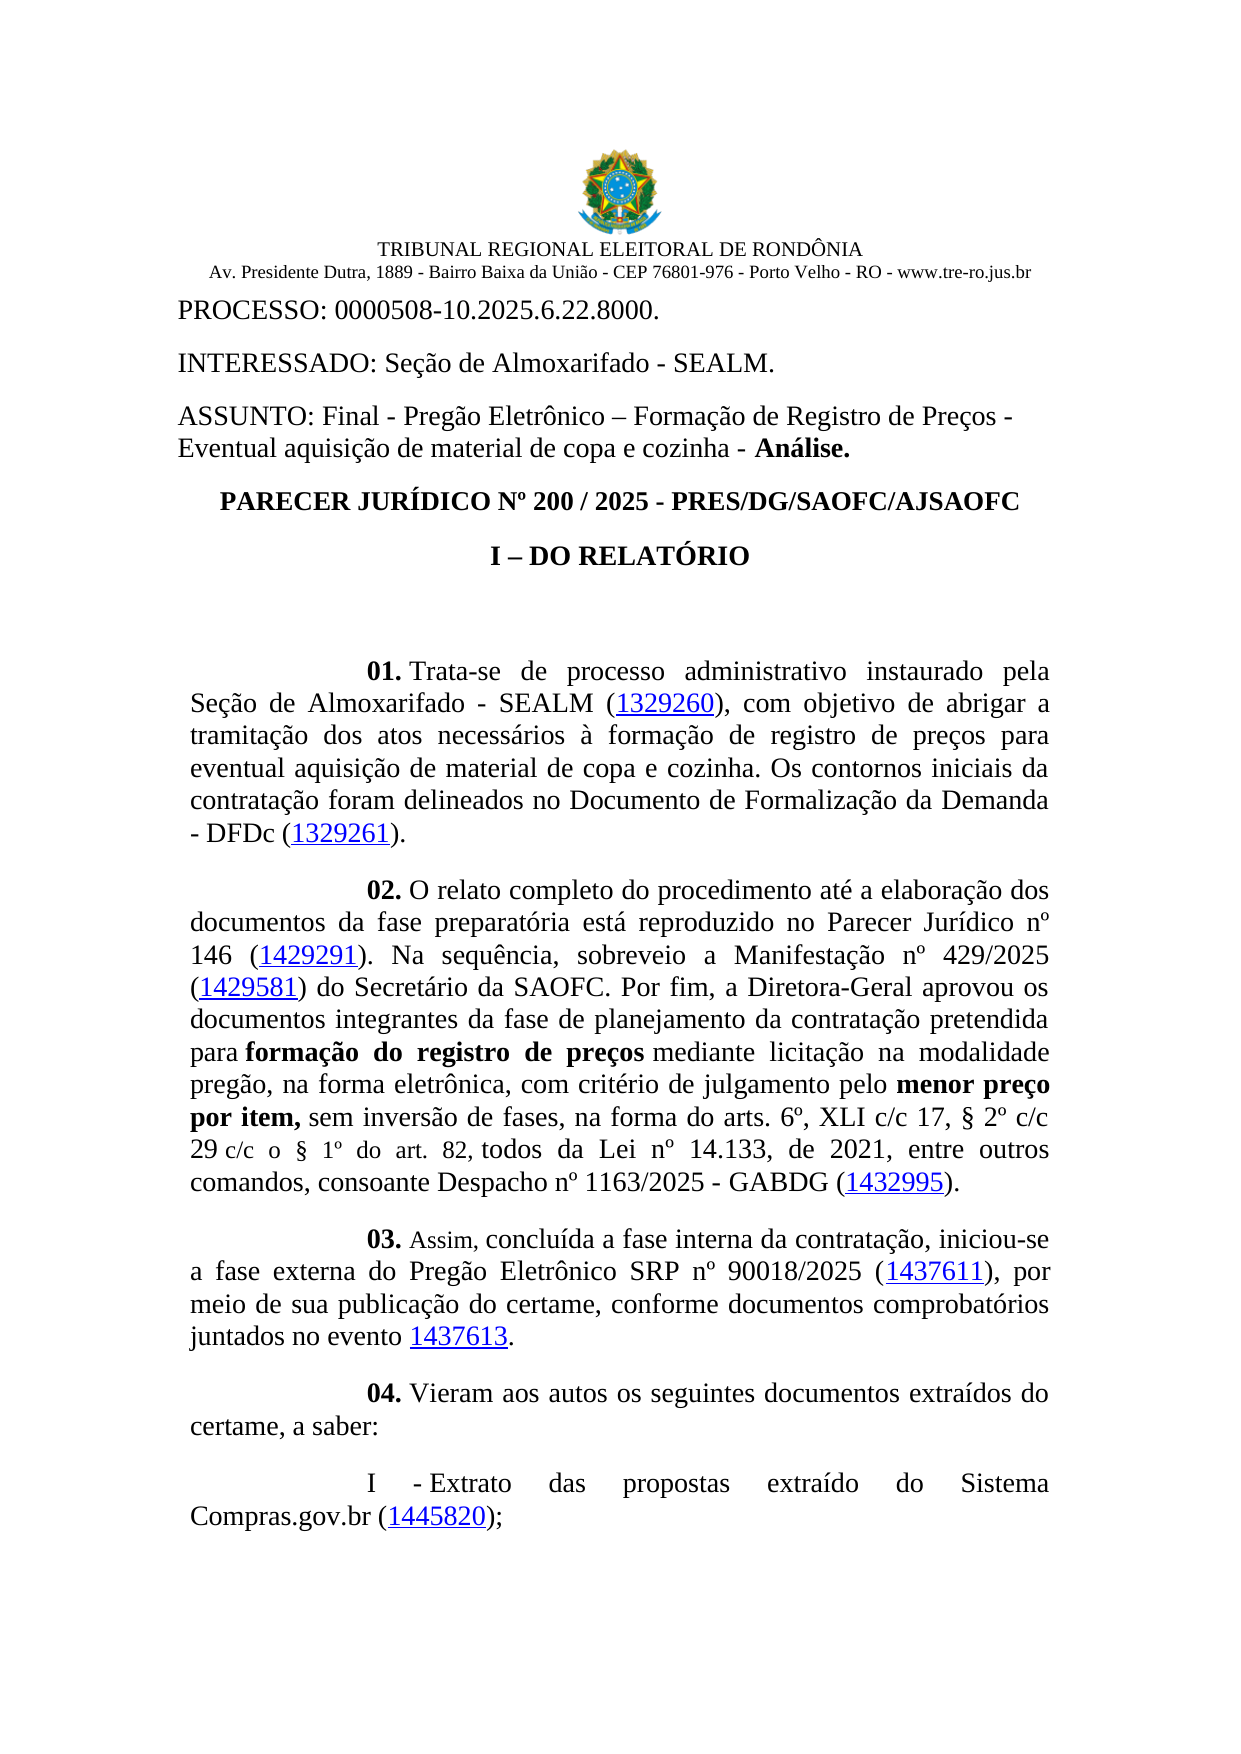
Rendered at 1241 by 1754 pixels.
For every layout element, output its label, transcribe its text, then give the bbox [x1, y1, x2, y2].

text 01. Trata-se de processo administrativo instaurado pela Seção de Almoxarifado - SEALM (1329260), com objetivo de abrigar a tramitação dos atos necessários à formação de registro de preços para eventual aquisição de material de copa e cozinha. Os contornos iniciais da contratação foram delineados no Documento de Formalização da Demanda - DFDc (1329261). [190, 654, 1051, 848]
text 02. O relato completo do procedimento até a elaboração dos documentos da fase preparatória está reproduzido no Parecer Jurídico nº 146 (1429291). Na sequência, sobreveio a Manifestação nº 429/2025 (1429581) do Secretário da SAOFC. Por fim, a Diretora-Geral aprovou os documentos integrantes da fase de planejamento da contratação pretendida para formação do registro de preços mediante licitação na modalidade pregão, na forma eletrônica, com critério de julgamento pelo menor preço por item, sem inversão de fases, na forma do arts. 6º, XLI c/c 17, § 2º c/c 29 c/c o § 1º do art. 82, todos da Lei nº 14.133, de 2021, entre outros comandos, consoante Despacho nº 1163/2025 - GABDG (1432995). [190, 873, 1051, 1197]
text Av. Presidente Dutra, 1889 - Bairro Baixa da União - CEP 76801-976 - Porto Velho - RO - www.tre-ro.jus.br [177, 261, 1063, 282]
text Parecer Jurídico Nº 200 / 2025 - PRES/DG/SAOFC/AJSAOFC [177, 485, 1063, 516]
text I - Extrato das propostas extraído do Sistema Compras.gov.br (1445820); [190, 1466, 1051, 1531]
text 04. Vieram aos autos os seguintes documentos extraídos do certame, a saber: [190, 1377, 1051, 1441]
text TRIBUNAL REGIONAL ELEITORAL DE RONDÔNIA [177, 237, 1063, 261]
text 03. Assim, concluída a fase interna da contratação, iniciou-se a fase externa do Pregão Eletrônico SRP nº 90018/2025 (1437611), por meio de sua publicação do certame, conforme documentos comprobatórios juntados no evento 1437613. [190, 1222, 1051, 1352]
text PROCESSO: 0000508-10.2025.6.22.8000. [177, 293, 1063, 325]
text I – DO RELATÓRIO [190, 539, 1051, 571]
text ASSUNTO: Final - Pregão Eletrônico – Formação de Registro de Preços - Eventual aquisição de material de copa e cozinha - Análise. [177, 399, 1063, 464]
text INTERESSADO: Seção de Almoxarifado - SEALM. [177, 346, 1063, 378]
